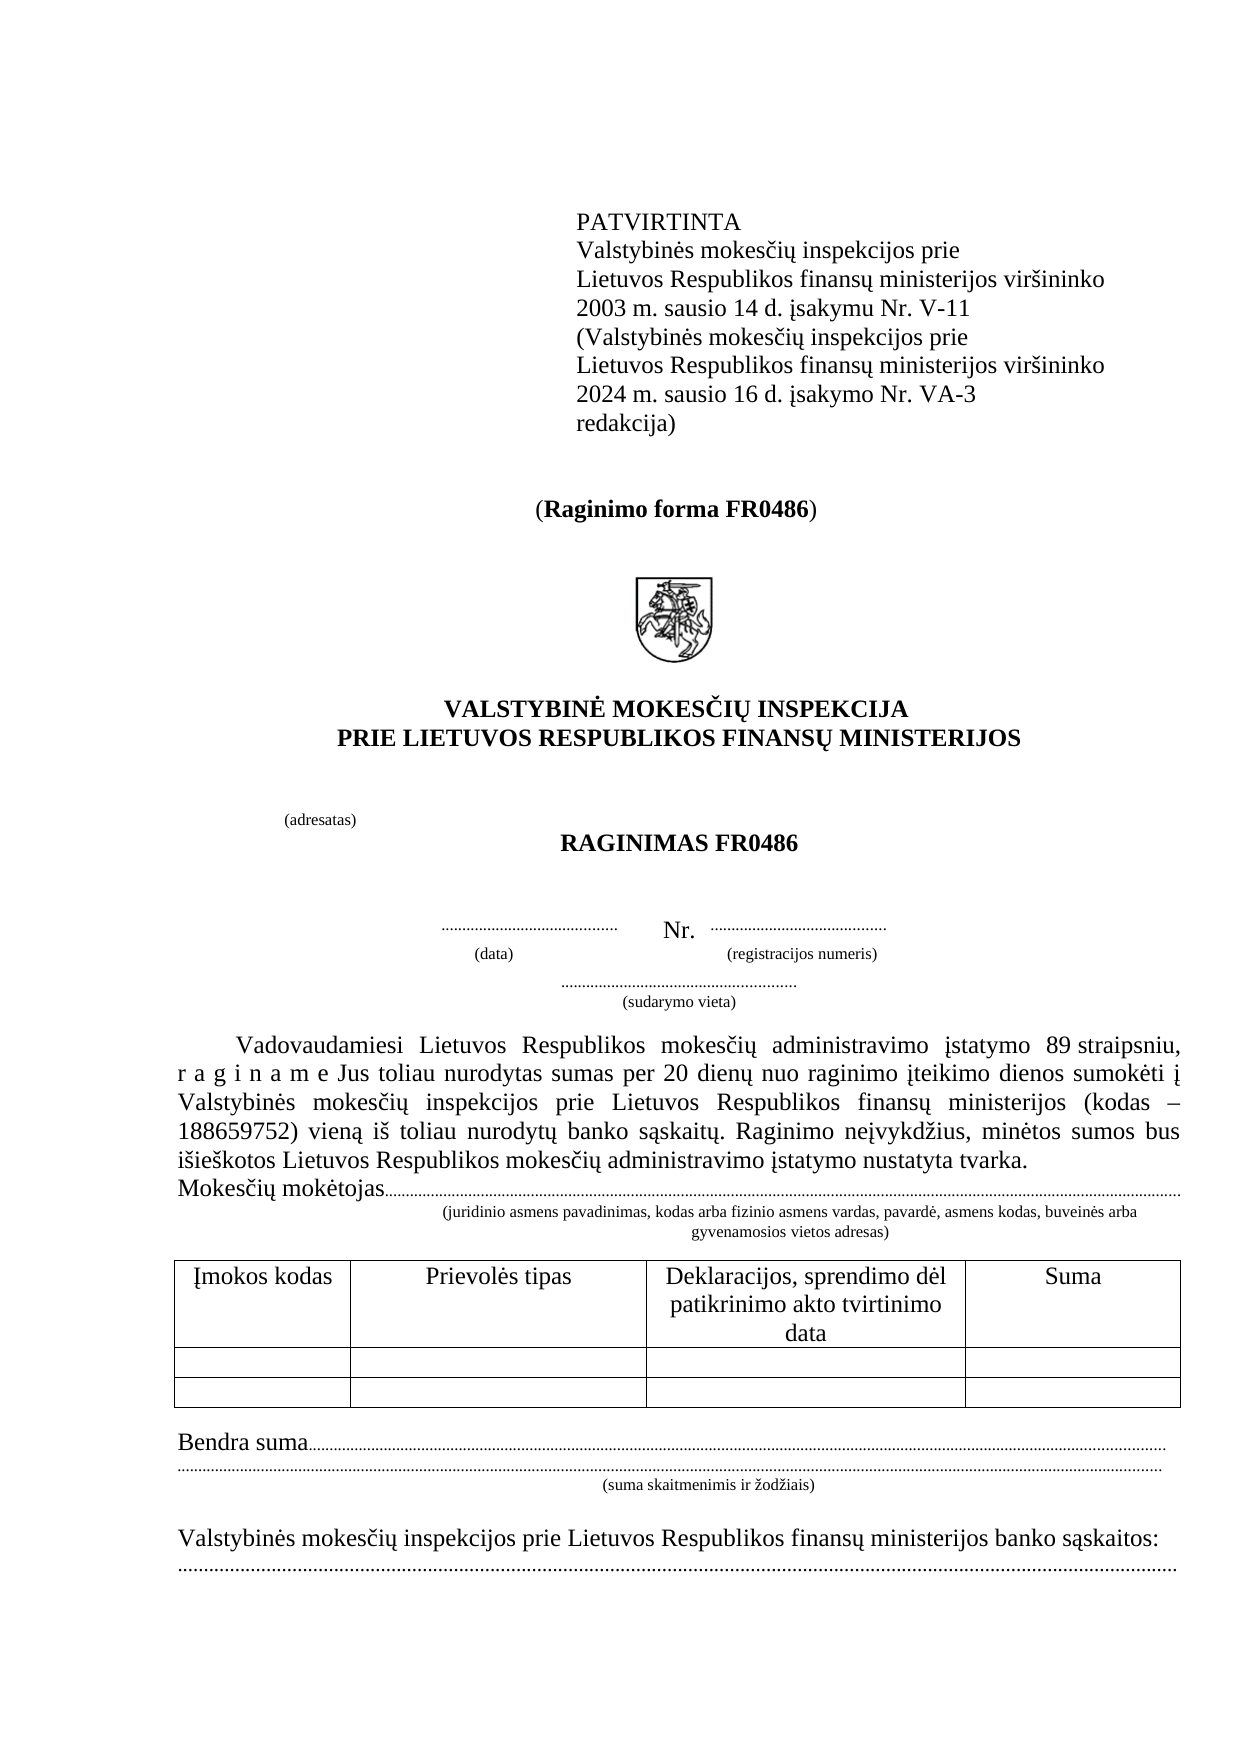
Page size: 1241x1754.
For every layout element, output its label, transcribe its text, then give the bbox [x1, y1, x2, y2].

table_cell (registracijos numeris) [710, 944, 917, 972]
table_cell [351, 1378, 646, 1407]
table_cell [647, 1348, 965, 1377]
table_header [441, 915, 648, 943]
table_cell [175, 1378, 350, 1407]
table_cell [647, 1378, 965, 1407]
text PATVIRTINTA [576, 207, 1181, 235]
text Mokesčių mokėtojas [177, 1173, 1181, 1202]
text PRIE LIETUVOS RESPUBLIKOS FINANSŲ MINISTERIJOS [177, 723, 1181, 752]
table_header [710, 915, 917, 943]
text Vadovaudamiesi Lietuvos Respublikos mokesčių administravimo įstatymo 89 straipsniu, raginame Jus toliau nurodytas sumas per 20 dienų nuo raginimo įteikimo dienos sumokėti į Valstybinės mokesčių inspekcijos prie Lietuvos Respublikos finansų ministerijos (kodas – 188659752) vieną iš toliau nurodytų banko sąskaitų. Raginimo neįvykdžius, minėtos sumos bus išieškotos Lietuvos Respublikos mokesčių administravimo įstatymo nustatyta tvarka. [177, 1030, 1181, 1173]
table_header Prievolės tipas [351, 1261, 646, 1347]
text (suma skaitmenimis ir žodžiais) [177, 1475, 1181, 1494]
text Bendra suma [177, 1427, 1181, 1475]
table_header Suma [966, 1261, 1180, 1347]
table_cell [175, 1348, 350, 1377]
table_cell [966, 1378, 1180, 1407]
text Valstybinės mokesčių inspekcijos prie [576, 235, 1181, 264]
text Valstybinės mokesčių inspekcijos prie Lietuvos Respublikos finansų ministerijos banko sąskaitos: [177, 1523, 1181, 1551]
table_cell [351, 1348, 646, 1377]
table_cell (data) [441, 944, 648, 972]
text Lietuvos Respublikos finansų ministerijos viršininko [576, 350, 1181, 379]
table_cell [648, 944, 710, 972]
text Lietuvos Respublikos finansų ministerijos viršininko [576, 264, 1181, 293]
text ................................................................................................................................................................................................ [177, 1551, 1181, 1576]
table_header Deklaracijos, sprendimo dėl patikrinimo akto tvirtinimo data [647, 1261, 965, 1347]
text RAGINIMAS FR0486 [177, 828, 1181, 857]
table_header Nr. [648, 915, 710, 943]
text VALSTYBINĖ MOKESČIŲ INSPEKCIJA [177, 694, 1181, 723]
table_cell [441, 972, 917, 991]
text 2024 m. sausio 16 d. įsakymo Nr. VA-3 [576, 379, 1181, 408]
text (Raginimo forma FR0486) [177, 494, 1181, 523]
text (juridinio asmens pavadinimas, kodas arba fizinio asmens vardas, pavardė, asmens kodas, buveinės arba gyvenamosios vietos adresas) [399, 1202, 1181, 1241]
table_cell (sudarymo vieta) [441, 991, 917, 1011]
text redakcija) [576, 408, 1181, 437]
text (adresatas) [177, 809, 1181, 828]
text (Valstybinės mokesčių inspekcijos prie [576, 322, 1181, 350]
table_cell [966, 1348, 1180, 1377]
table_header Įmokos kodas [175, 1261, 350, 1347]
text 2003 m. sausio 14 d. įsakymu Nr. V-11 [576, 293, 1181, 322]
